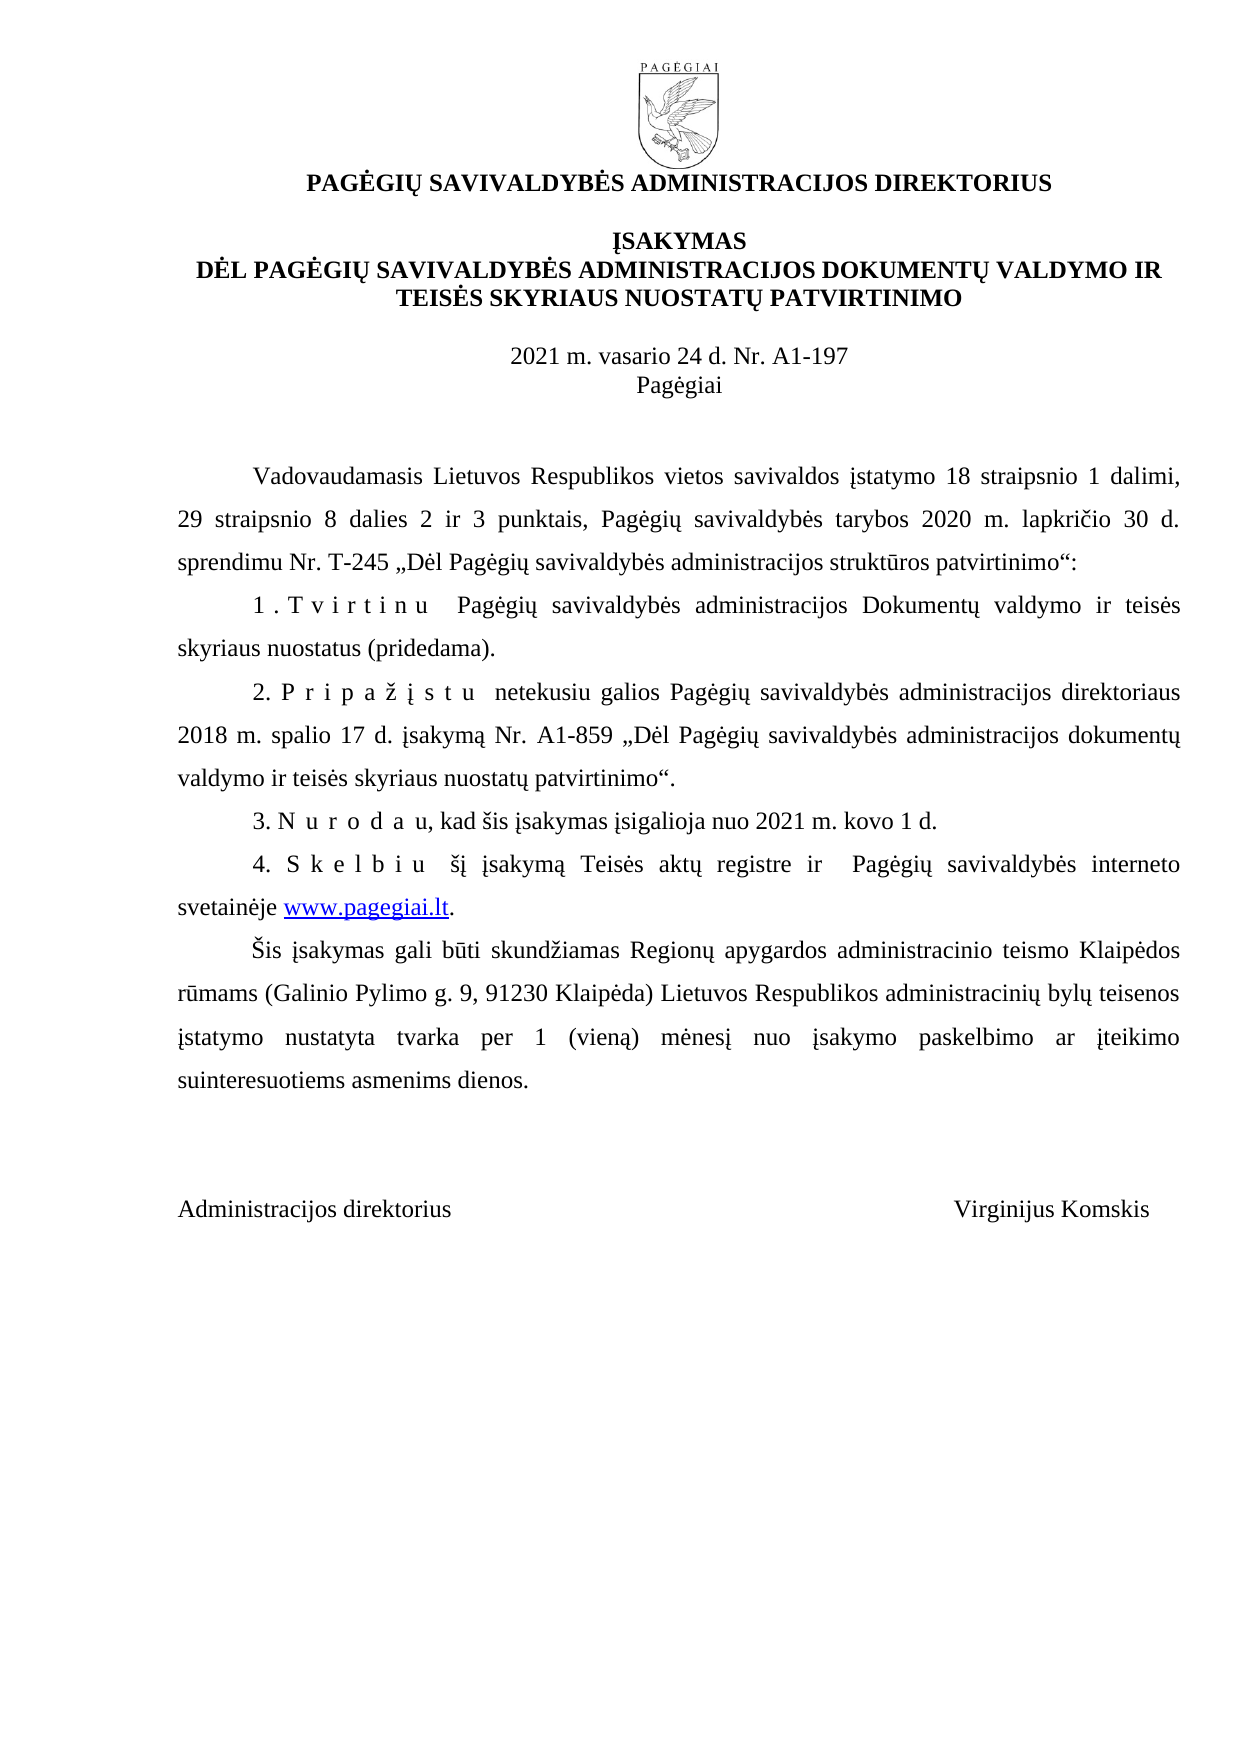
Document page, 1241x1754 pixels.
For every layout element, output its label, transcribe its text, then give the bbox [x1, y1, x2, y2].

text 2021 m. vasario 24 d. Nr. A1-197 [177, 341, 1181, 370]
text Pagėgiai [177, 370, 1181, 398]
text įsakymas [177, 226, 1181, 255]
text 3. Nurodau, kad šis įsakymas įsigalioja nuo 2021 m. kovo 1 d. [177, 806, 1181, 835]
text 4. Skelbiu šį įsakymą Teisės aktų registre ir Pagėgių savivaldybės interneto svetainėje www.pagegiai.lt. [177, 849, 1181, 921]
text 2. Pripažįstu netekusiu galios Pagėgių savivaldybės administracijos direktoriaus 2018 m. spalio 17 d. įsakymą Nr. A1-859 „Dėl Pagėgių savivaldybės administracijos dokumentų valdymo ir teisės skyriaus nuostatų patvirtinimo“. [177, 677, 1181, 792]
text Administracijos direktorius Virginijus Komskis [177, 1194, 1181, 1223]
text Vadovaudamasis Lietuvos Respublikos vietos savivaldos įstatymo 18 straipsnio 1 dalimi, 29 straipsnio 8 dalies 2 ir 3 punktais, Pagėgių savivaldybės tarybos 2020 m. lapkričio 30 d. sprendimu Nr. T-245 „Dėl Pagėgių savivaldybės administracijos struktūros patvirtinimo“: [177, 461, 1181, 576]
text Šis įsakymas gali būti skundžiamas Regionų apygardos administracinio teismo Klaipėdos rūmams (Galinio Pylimo g. 9, 91230 Klaipėda) Lietuvos Respublikos administracinių bylų teisenos įstatymo nustatyta tvarka per 1 (vieną) mėnesį nuo įsakymo paskelbimo ar įteikimo suinteresuotiems asmenims dienos. [177, 935, 1181, 1093]
text 1.Tvirtinu Pagėgių savivaldybės administracijos Dokumentų valdymo ir teisės skyriaus nuostatus (pridedama). [177, 590, 1181, 662]
text dėl pagėgių savivaldybės administracijos dokumentų valdymo ir teisės skyriaus nuostatų patvirtinimo [177, 255, 1181, 312]
text PAGĖGIŲ SAVIVALDYBĖS ADMINISTRACIJOS DIREKTORIUS [177, 168, 1181, 197]
